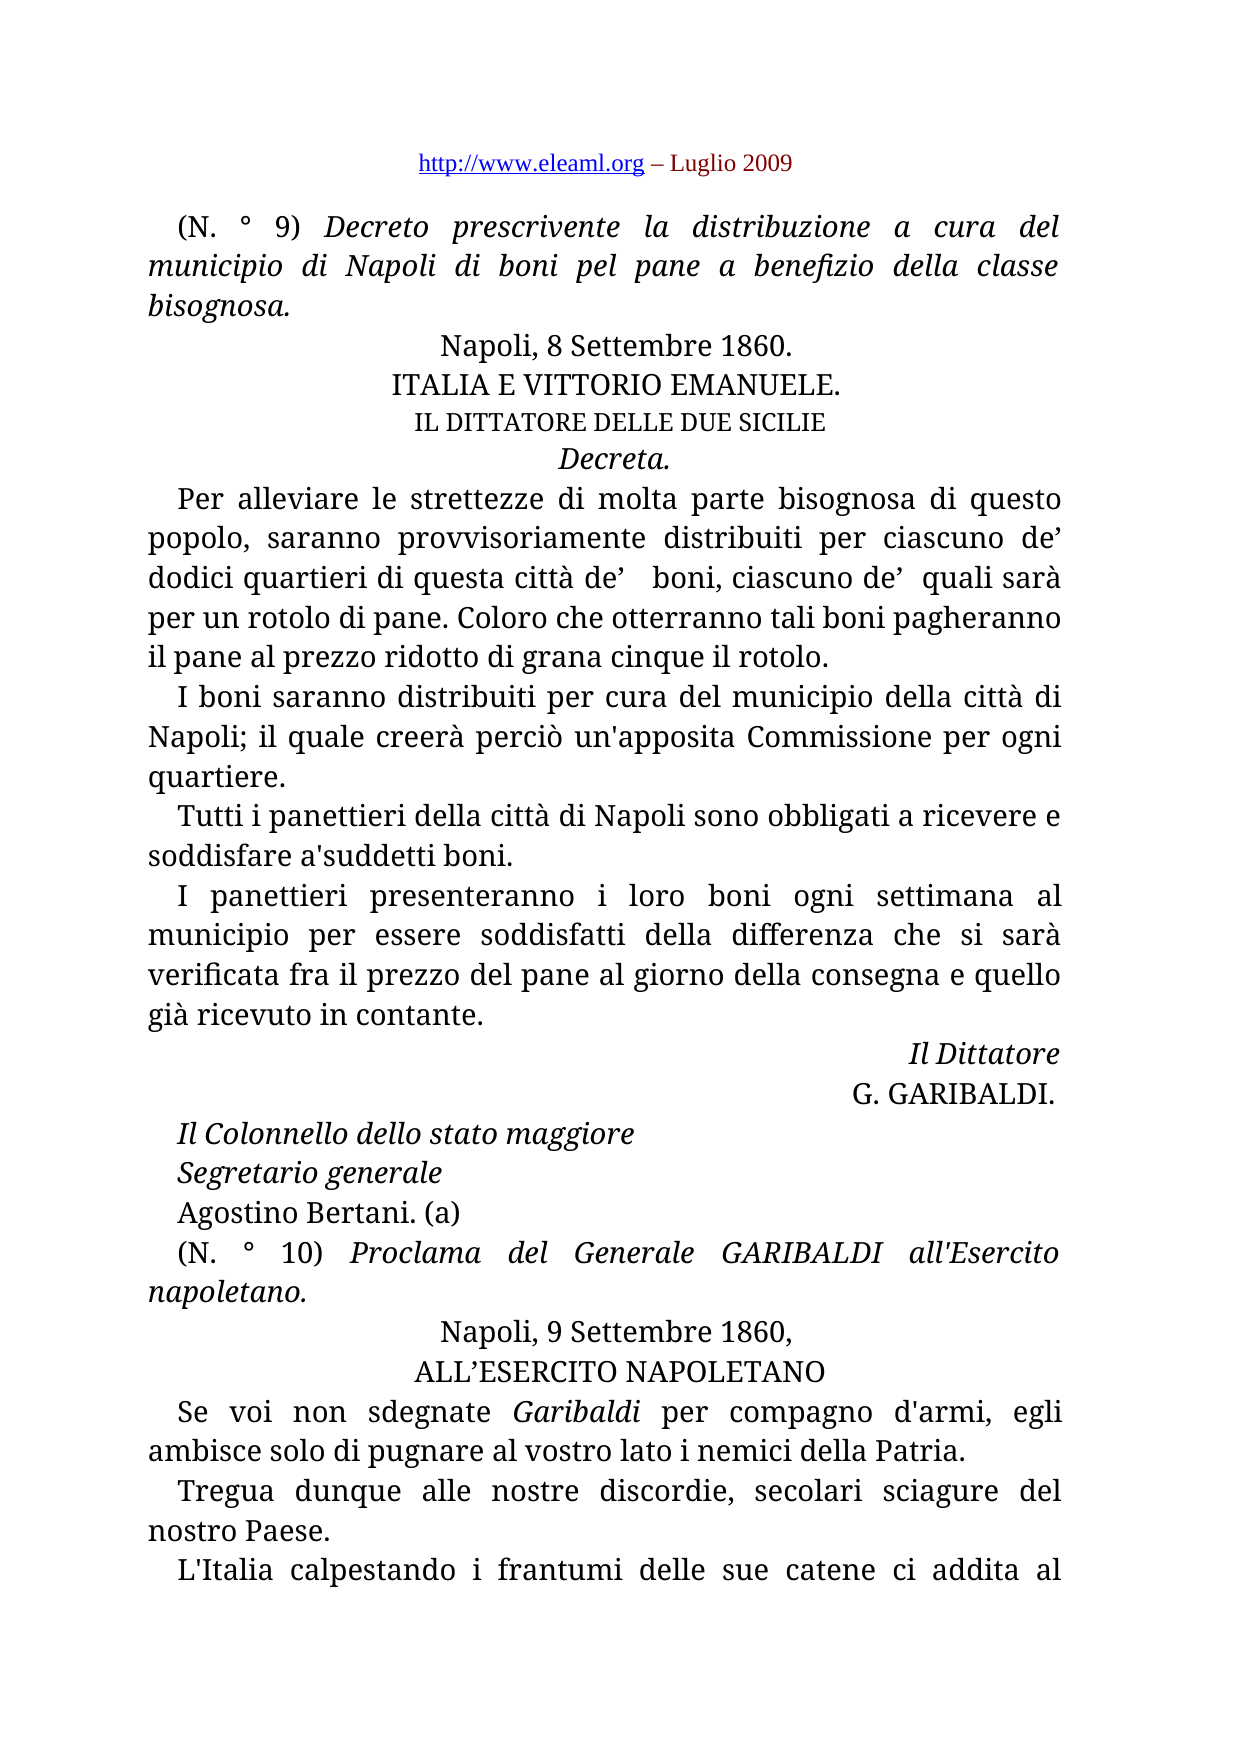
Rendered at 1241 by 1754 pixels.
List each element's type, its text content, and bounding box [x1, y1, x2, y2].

text Il Colonnello dello stato maggiore [148, 1113, 1063, 1153]
text Il Dittatore [148, 1034, 1063, 1073]
text G. GARIBALDI. [148, 1073, 1063, 1113]
text I panettieri presenteranno i loro boni ogni settimana al municipio per essere soddisfatti della differenza che si sarà verificata fra il prezzo del pane al giorno della consegna e quello già ricevuto in contante. [148, 875, 1063, 1034]
text I boni saranno distribuiti per cura del municipio della città di Napoli; il quale creerà perciò un'apposita Commissione per ogni quartiere. [148, 676, 1063, 796]
text Decreta. [148, 438, 1063, 478]
text IL DITTATORE DELLE DUE SICILIE [148, 404, 1063, 438]
text Per alleviare le strettezze di molta parte bisognosa di questo popolo, saranno provvisoriamente distribuiti per ciascuno de’ dodici quartieri di questa città de’ boni, ciascuno de’ quali sarà per un rotolo di pane. Coloro che otterranno tali boni pagheranno il pane al prezzo ridotto di grana cinque il rotolo. [148, 478, 1063, 676]
text Segretario generale [148, 1153, 1063, 1192]
text L'Italia calpestando i frantumi delle sue catene ci addita al [148, 1549, 1063, 1589]
text Tutti i panettieri della città di Napoli sono obbligati a ricevere e soddisfare a'suddetti boni. [148, 796, 1063, 875]
text Tregua dunque alle nostre discordie, secolari sciagure del nostro Paese. [148, 1470, 1063, 1549]
text (N. ° 9) Decreto prescrivente la distribuzione a cura del municipio di Napoli di boni pel pane a benefizio della classe bisognosa. [148, 206, 1063, 325]
text ALL’ESERCITO NAPOLETANO [148, 1351, 1063, 1391]
text (N. ° 10) Proclama del Generale GARIBALDI all'Esercito napoletano. [148, 1232, 1063, 1311]
text Agostino Bertani. (a) [148, 1192, 1063, 1232]
text Napoli, 8 Settembre 1860. [148, 325, 1063, 364]
text Se voi non sdegnate Garibaldi per compagno d'armi, egli ambisce solo di pugnare al vostro lato i nemici della Patria. [148, 1391, 1063, 1470]
text Napoli, 9 Settembre 1860, [148, 1311, 1063, 1351]
text ITALIA E VITTORIO EMANUELE. [148, 364, 1063, 404]
